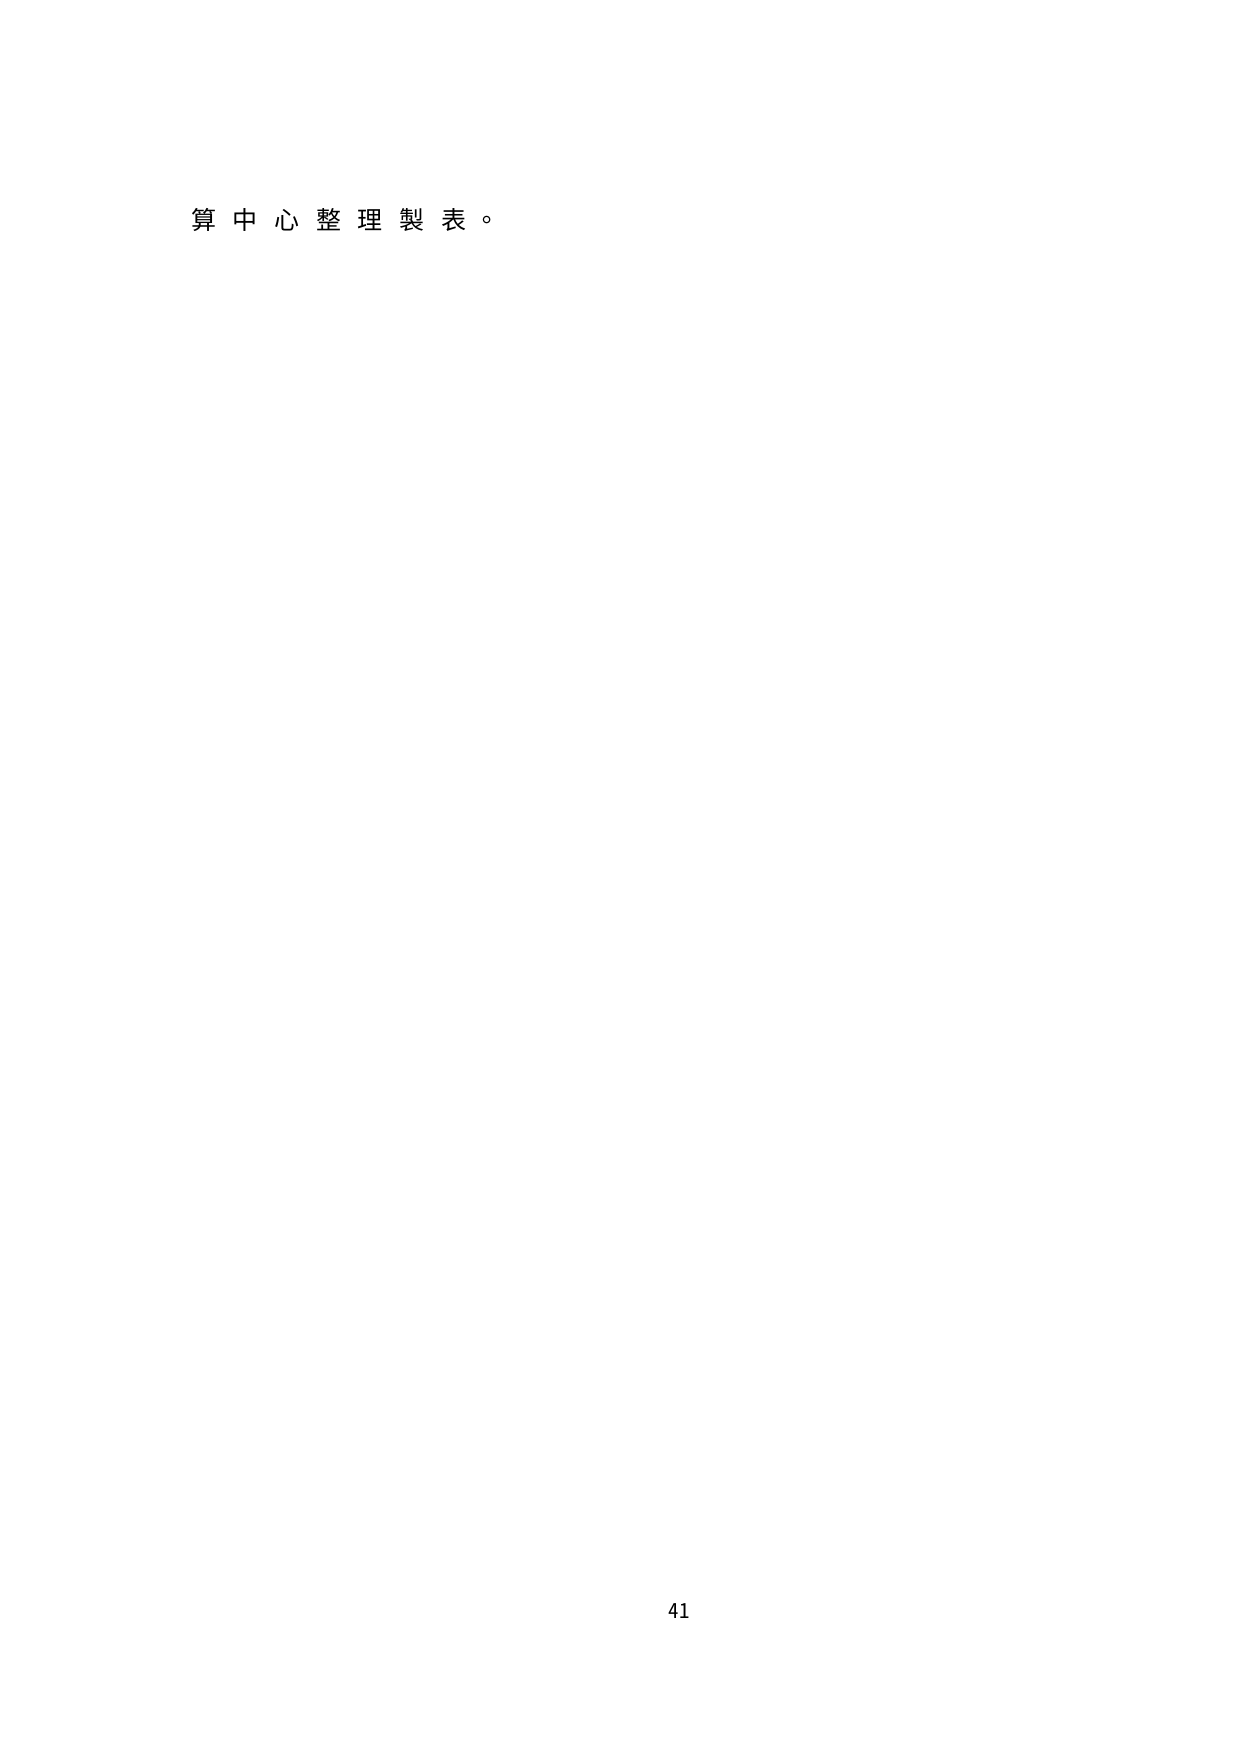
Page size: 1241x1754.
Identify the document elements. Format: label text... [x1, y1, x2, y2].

text 算中心整理製表。 [149, 177, 1058, 240]
